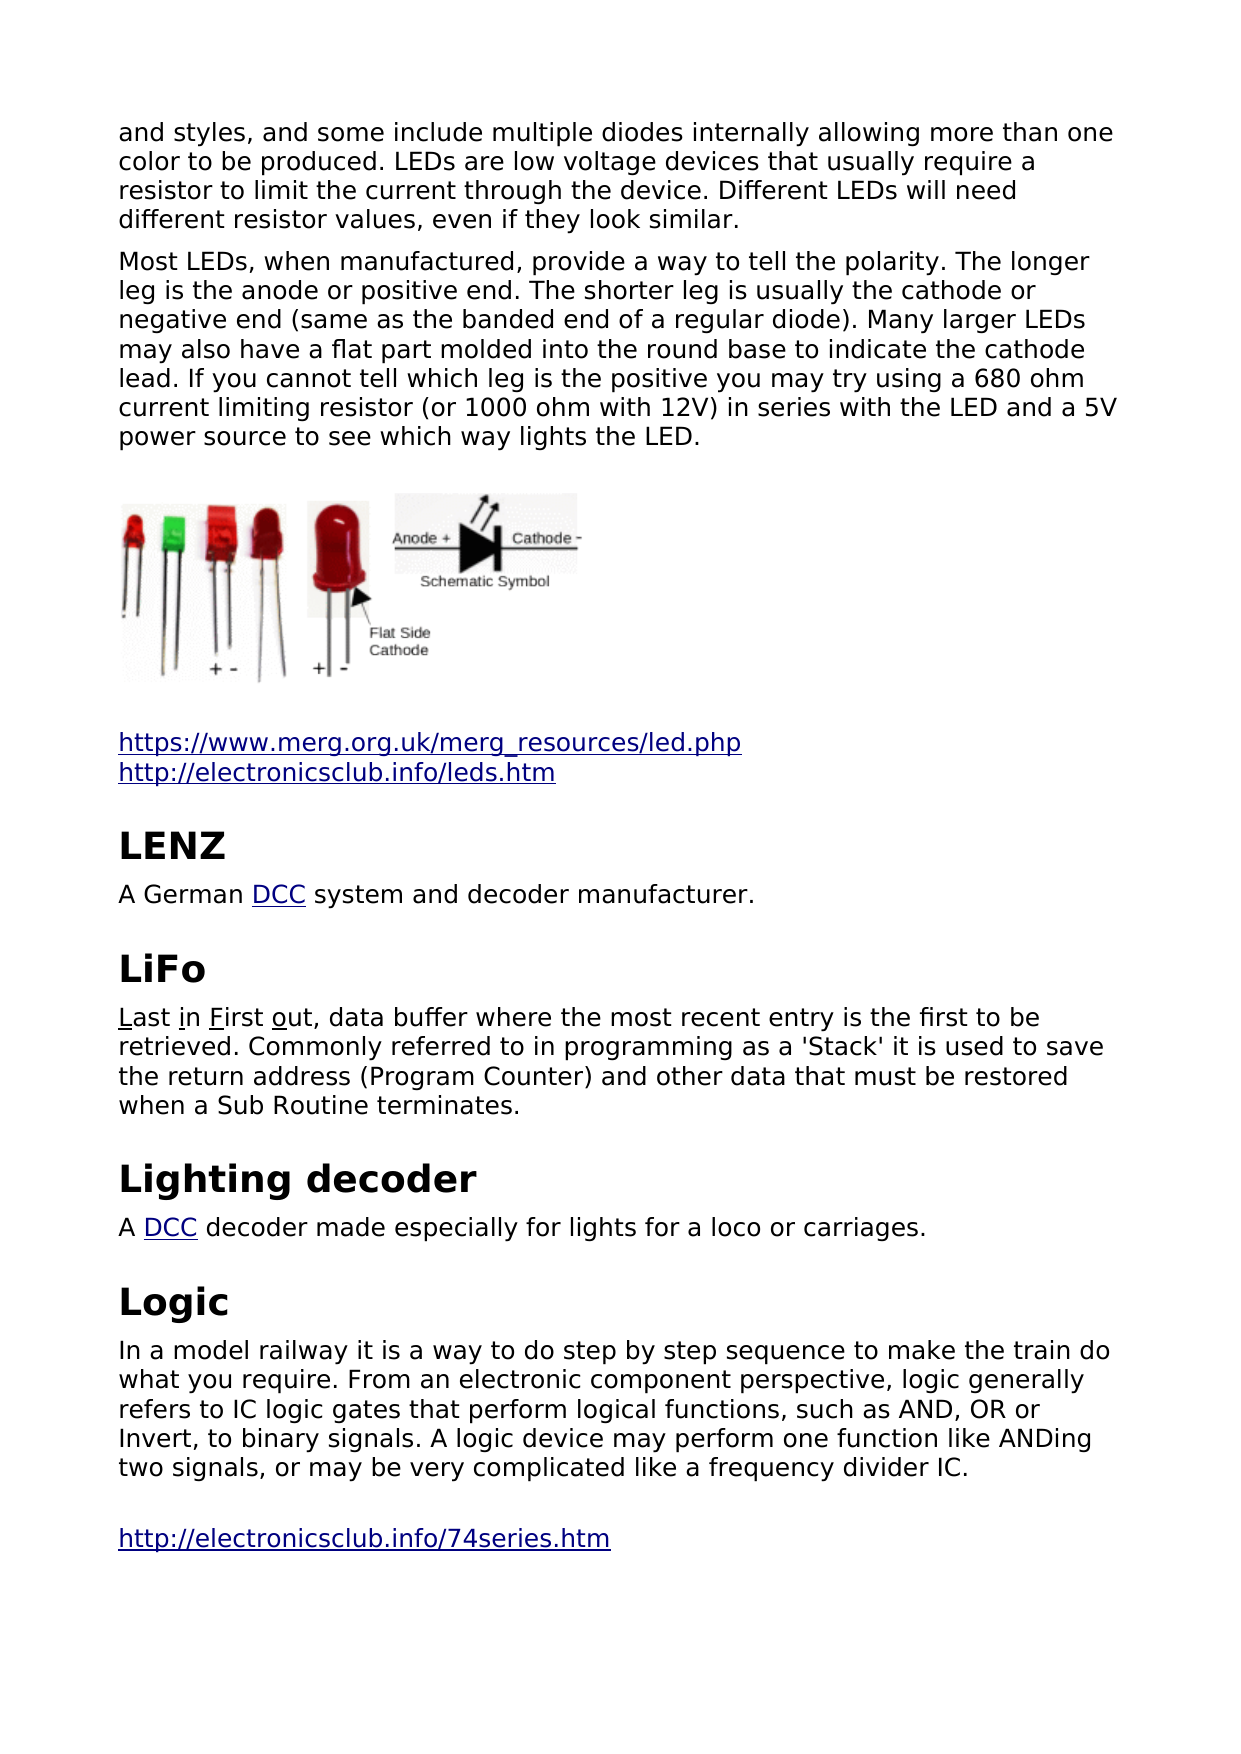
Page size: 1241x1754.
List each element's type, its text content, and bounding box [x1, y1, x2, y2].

text Last in First out, data buffer where the most recent entry is the first to be retrieved. Commonly referred to in programming as a 'Stack' it is used to save the return address (Program Counter) and other data that must be restored when a Sub Routine terminates. [118, 1003, 1122, 1120]
text In a model railway it is a way to do step by step sequence to make the train do what you require. From an electronic component perspective, logic generally refers to IC logic gates that perform logical functions, such as AND, OR or Invert, to binary signals. A logic device may perform one function like ANDing two signals, or may be very complicated like a frequency divider IC. [118, 1336, 1122, 1482]
text A DCC decoder made especially for lights for a loco or carriages. [118, 1214, 1122, 1243]
text http://electronicsclub.info/74series.htm [118, 1495, 1122, 1553]
text https://www.merg.org.uk/merg_resources/led.php http://electronicsclub.info/leds.htm [118, 699, 1122, 787]
picture [118, 493, 587, 687]
subtitle Logic [118, 1280, 1122, 1324]
text and styles, and some include multiple diodes internally allowing more than one color to be produced. LEDs are low voltage devices that usually require a resistor to limit the current through the device. Different LEDs will need different resistor values, even if they look similar. [118, 118, 1122, 235]
subtitle Lighting decoder [118, 1157, 1122, 1201]
text Most LEDs, when manufactured, provide a way to tell the polarity. The longer leg is the anode or positive end. The shorter leg is usually the cathode or negative end (same as the banded end of a regular diode). Many larger LEDs may also have a flat part molded into the round base to indicate the cathode lead. If you cannot tell which leg is the positive you may try using a 680 ohm current limiting resistor (or 1000 ohm with 12V) in series with the LED and a 5V power source to see which way lights the LED. [118, 247, 1122, 451]
subtitle LiFo [118, 947, 1122, 991]
subtitle LENZ [118, 824, 1122, 868]
text A German DCC system and decoder manufacturer. [118, 881, 1122, 910]
